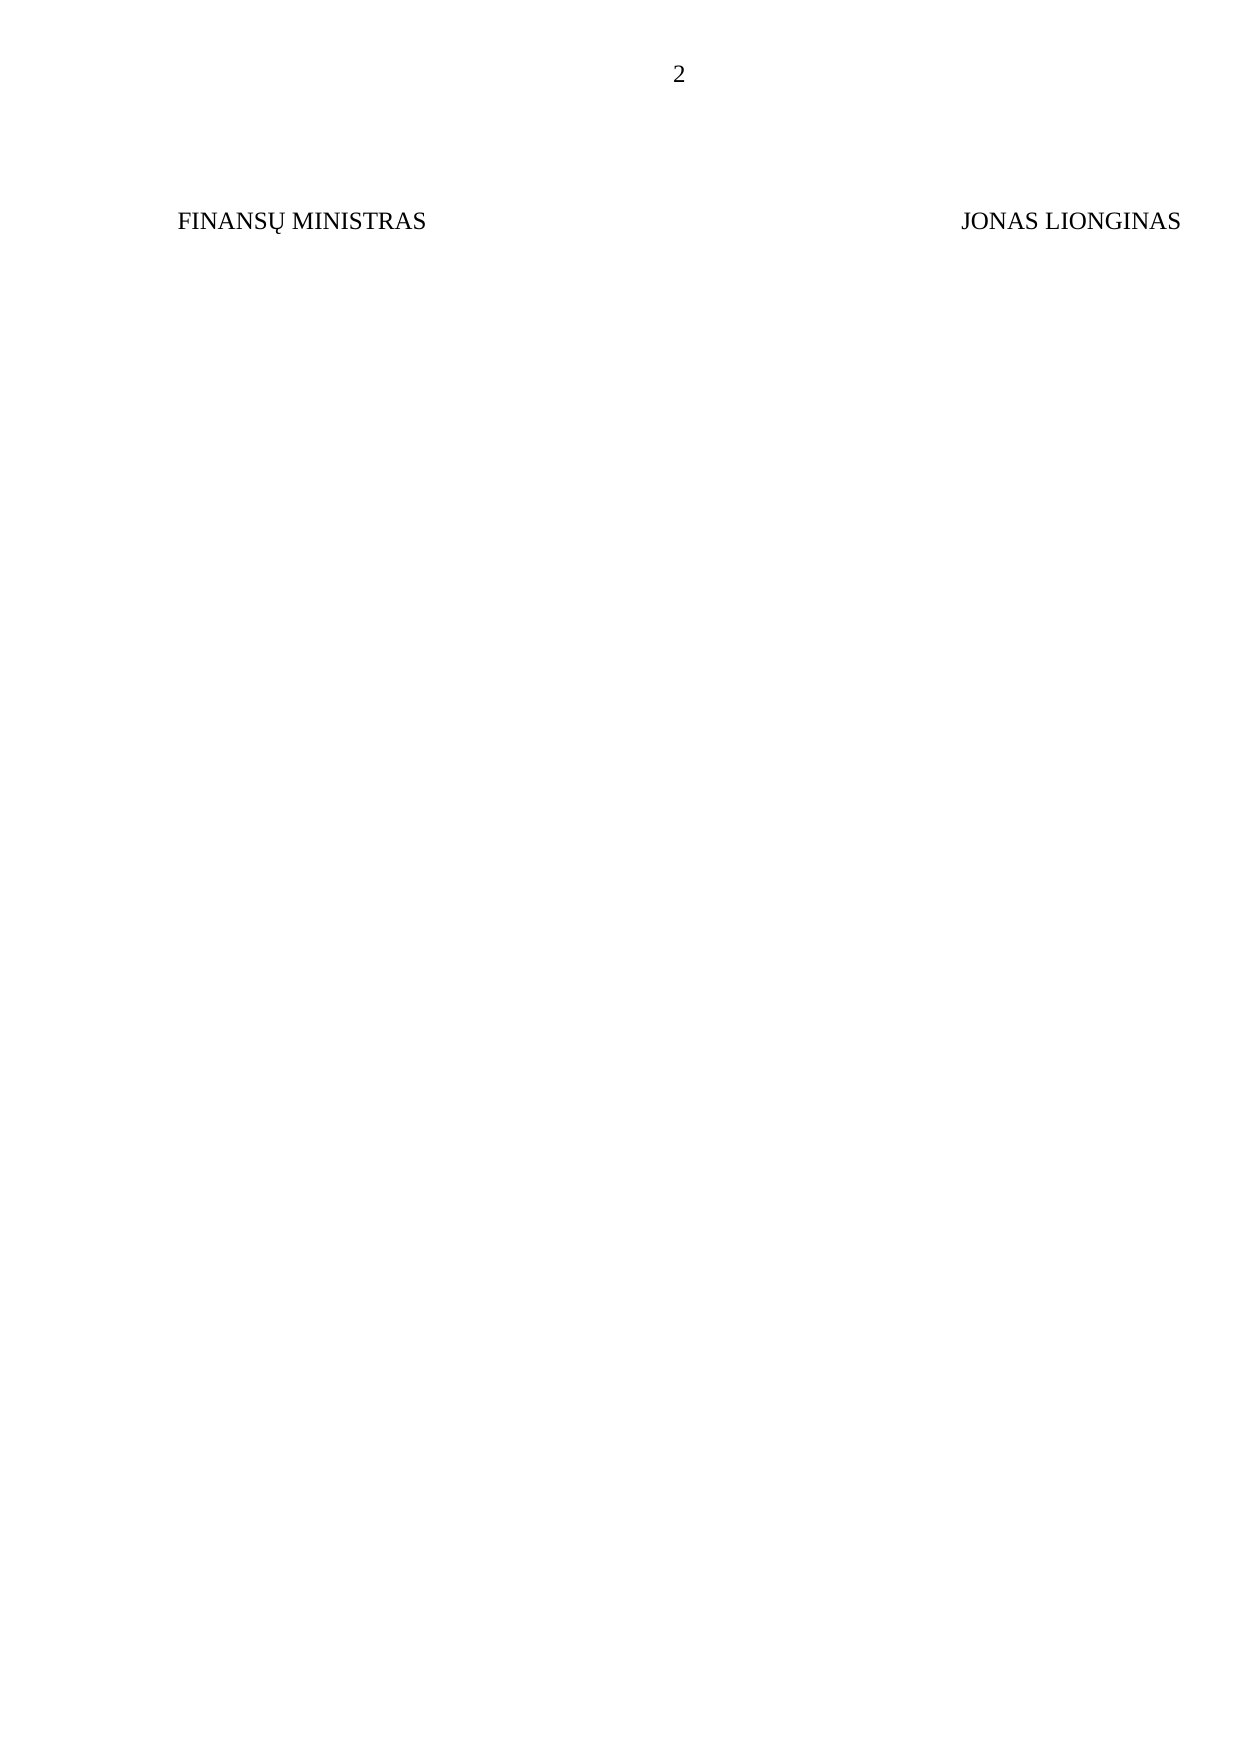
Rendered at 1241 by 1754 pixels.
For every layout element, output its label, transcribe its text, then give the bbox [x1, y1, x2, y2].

text finansų MINISTRAS JONAS LIONGINAS [177, 206, 1181, 235]
